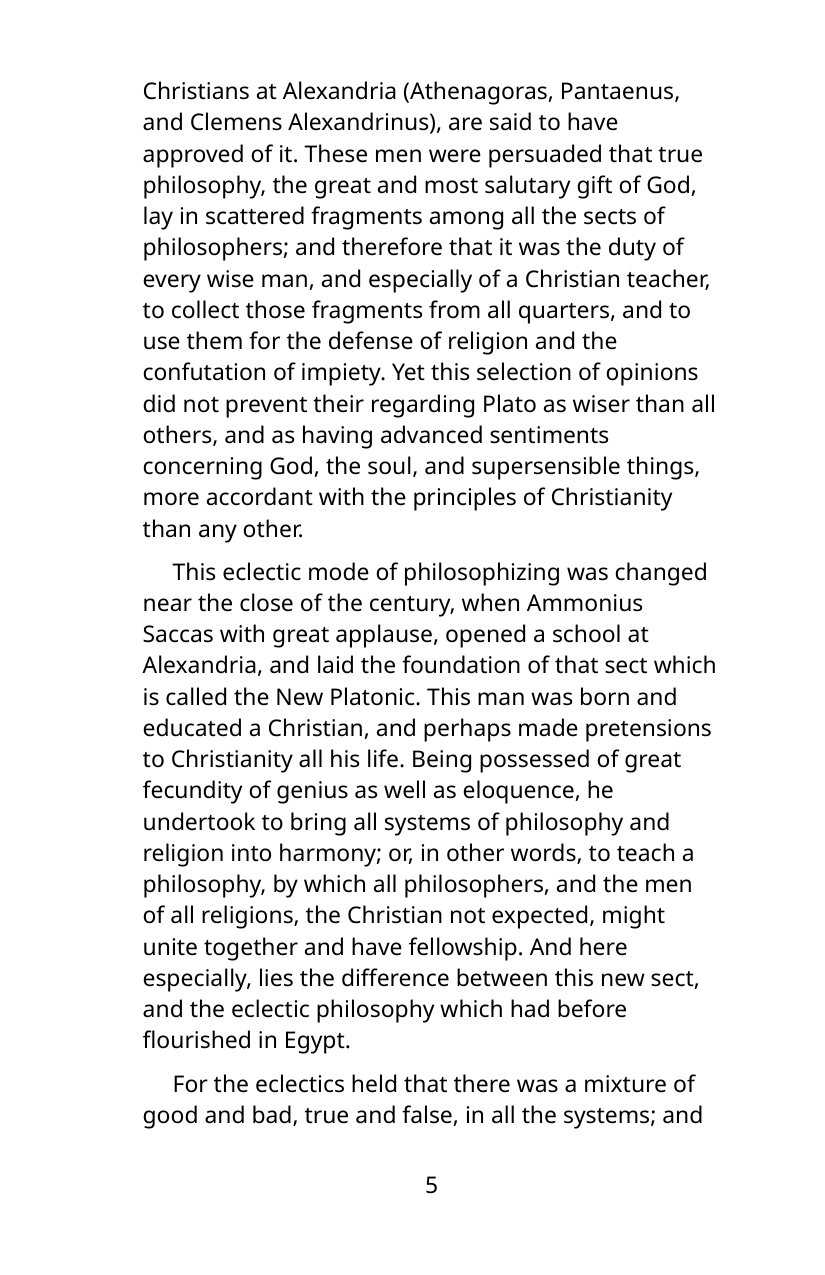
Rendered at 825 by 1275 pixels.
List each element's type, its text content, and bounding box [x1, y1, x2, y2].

text Christians at Alexandria (Athenagoras, Pantaenus, and Clemens Alexandrinus), are said to have approved of it. These men were persuaded that true philosophy, the great and most salutary gift of God, lay in scattered fragments among all the sects of philosophers; and therefore that it was the duty of every wise man, and especially of a Christian teacher, to collect those fragments from all quarters, and to use them for the defense of religion and the confutation of impiety. Yet this selection of opinions did not prevent their regarding Plato as wiser than all others, and as having advanced sentiments concerning God, the soul, and supersensible things, more accordant with the principles of Christianity than any other. [142, 75, 720, 544]
text This eclectic mode of philosophizing was changed near the close of the century, when Ammonius Saccas with great applause, opened a school at Alexandria, and laid the foundation of that sect which is called the New Platonic. This man was born and educated a Christian, and perhaps made pretensions to Christianity all his life. Being possessed of great fecundity of genius as well as eloquence, he undertook to bring all systems of philosophy and religion into harmony; or, in other words, to teach a philosophy, by which all philosophers, and the men of all religions, the Christian not expected, might unite together and have fellowship. And here especially, lies the difference between this new sect, and the eclectic philosophy which had before flourished in Egypt. [142, 556, 720, 1056]
text For the eclectics held that there was a mixture of good and bad, true and false, in all the systems; and [142, 1068, 720, 1130]
